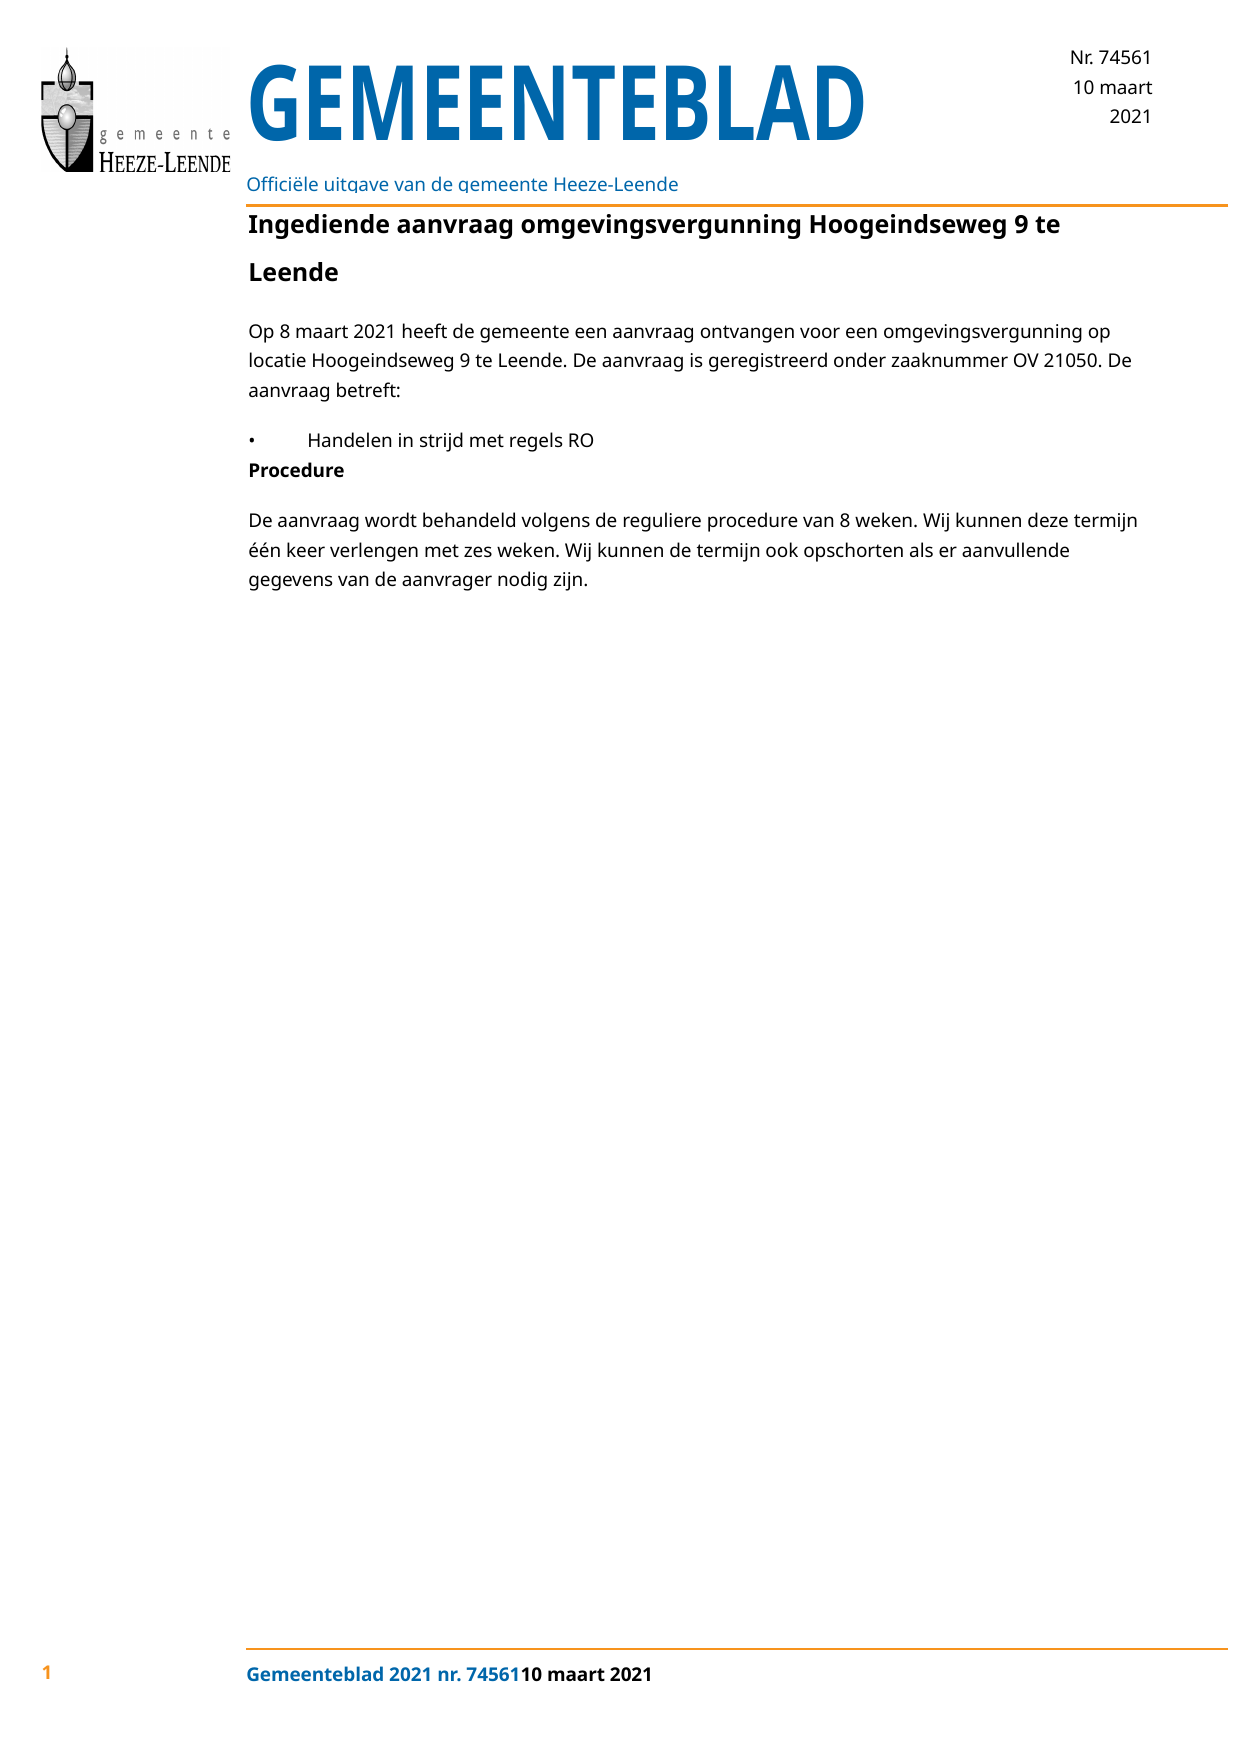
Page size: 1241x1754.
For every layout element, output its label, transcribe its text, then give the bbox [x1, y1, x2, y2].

list Handelen in strijd met regels RO [248, 427, 1152, 453]
text Ingediende aanvraag omgevingsvergunning Hoogeindseweg 9 te Leende [248, 207, 1152, 288]
text De aanvraag wordt behandeld volgens de reguliere procedure van 8 weken. Wij kunnen deze termijn één keer verlengen met zes weken. Wij kunnen de termijn ook opschorten als er aanvullende gegevens van de aanvrager nodig zijn. [248, 507, 1152, 592]
text Op 8 maart 2021 heeft de gemeente een aanvraag ontvangen voor een omgevingsvergunning op locatie Hoogeindseweg 9 te Leende. De aanvraag is geregistreerd onder zaaknummer OV 21050. De aanvraag betreft: [248, 318, 1152, 403]
text Procedure [248, 457, 1152, 483]
picture [41, 47, 231, 172]
